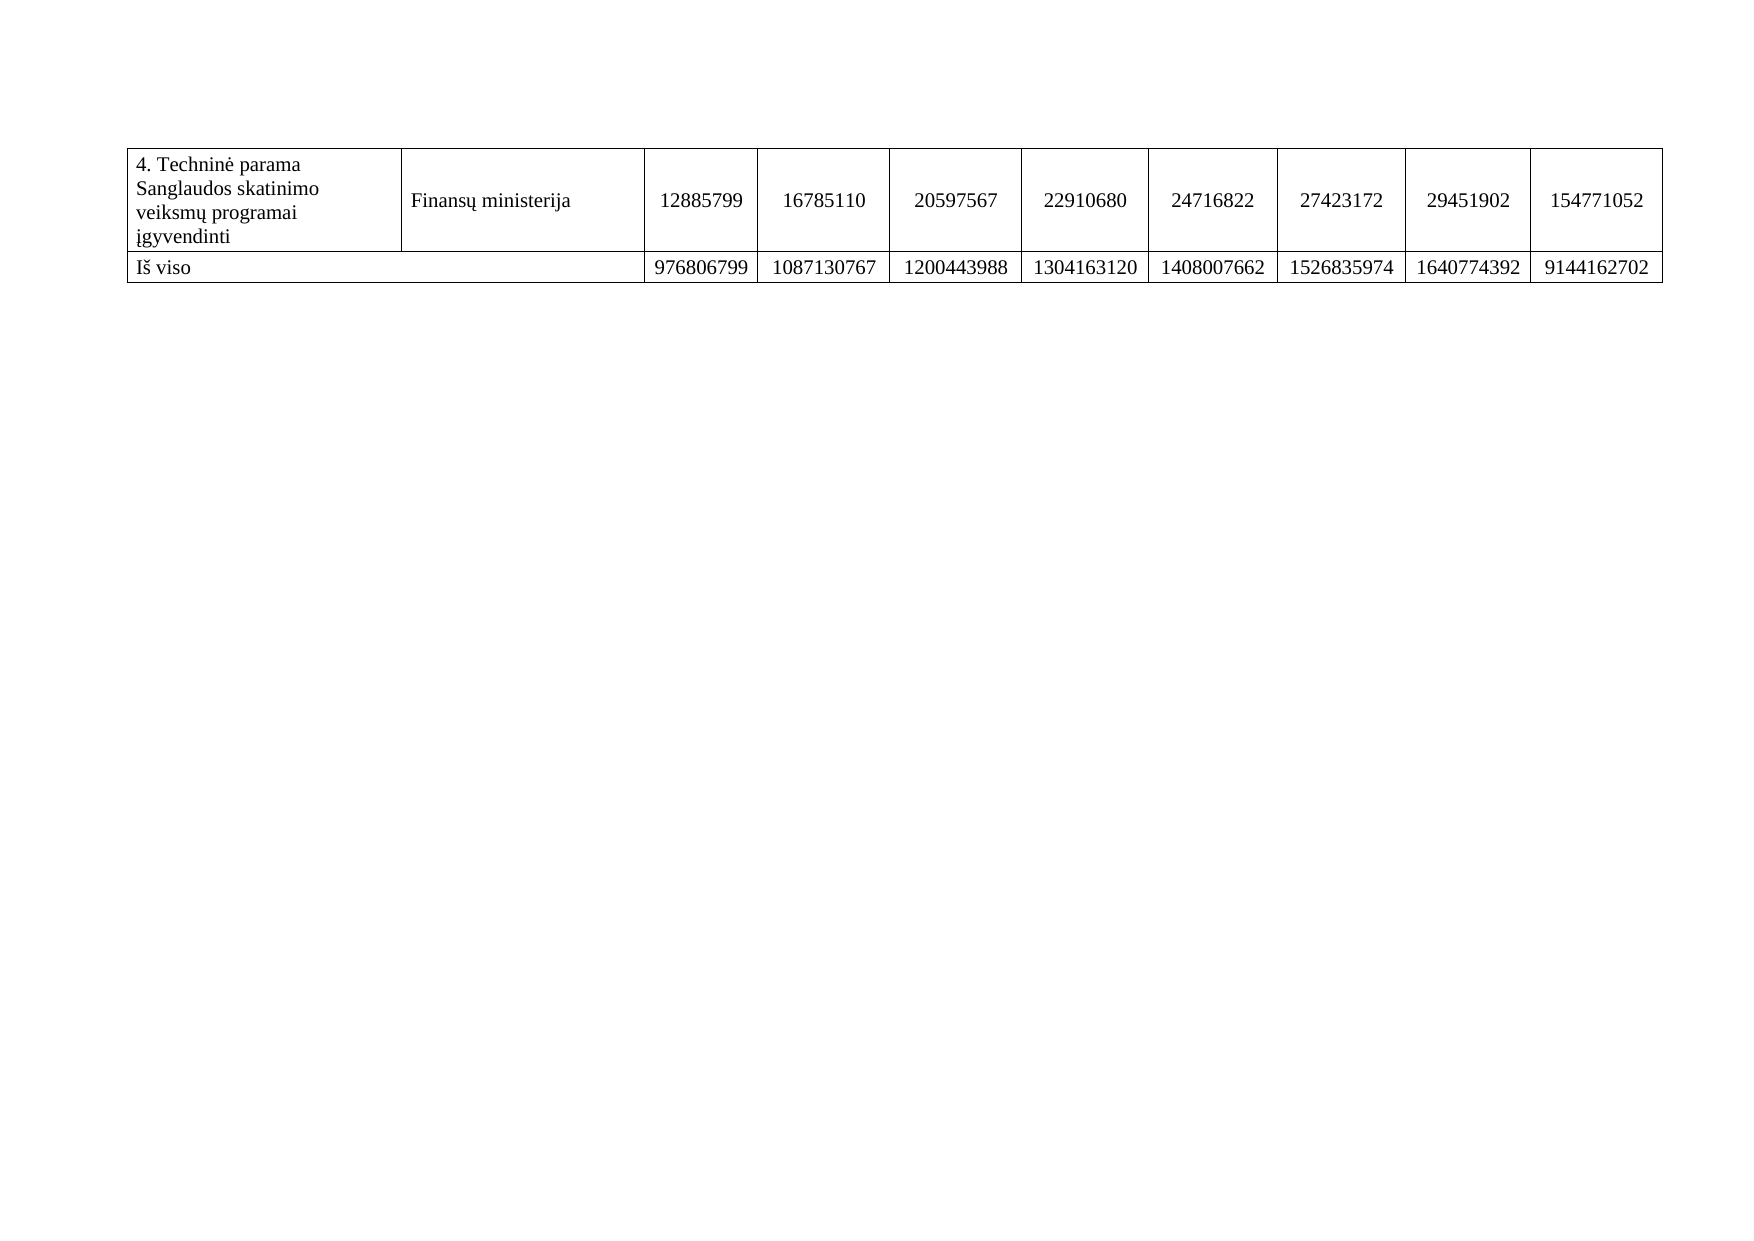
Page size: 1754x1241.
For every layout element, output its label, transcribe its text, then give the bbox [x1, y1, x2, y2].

table_cell 1087130767 [758, 252, 889, 282]
table_cell Iš viso [128, 252, 644, 282]
table_cell 9144162702 [1531, 252, 1662, 282]
table_cell 1408007662 [1149, 252, 1277, 282]
table_cell 1200443988 [890, 252, 1021, 282]
table_cell 20597567 [890, 149, 1021, 251]
table_cell 27423172 [1278, 149, 1405, 251]
table_cell 4. Techninė parama Sanglaudos skatinimo veiksmų programai įgyvendinti [128, 149, 401, 251]
table_cell Finansų ministerija [402, 149, 644, 251]
table_cell 24716822 [1149, 149, 1277, 251]
table_cell 12885799 [645, 149, 757, 251]
table_cell 1304163120 [1022, 252, 1148, 282]
table_cell 976806799 [645, 252, 757, 282]
table_cell 1640774392 [1406, 252, 1530, 282]
table_cell 154771052 [1531, 149, 1662, 251]
table_cell 22910680 [1022, 149, 1148, 251]
table_cell 29451902 [1406, 149, 1530, 251]
table_cell 16785110 [758, 149, 889, 251]
table_cell 1526835974 [1278, 252, 1405, 282]
